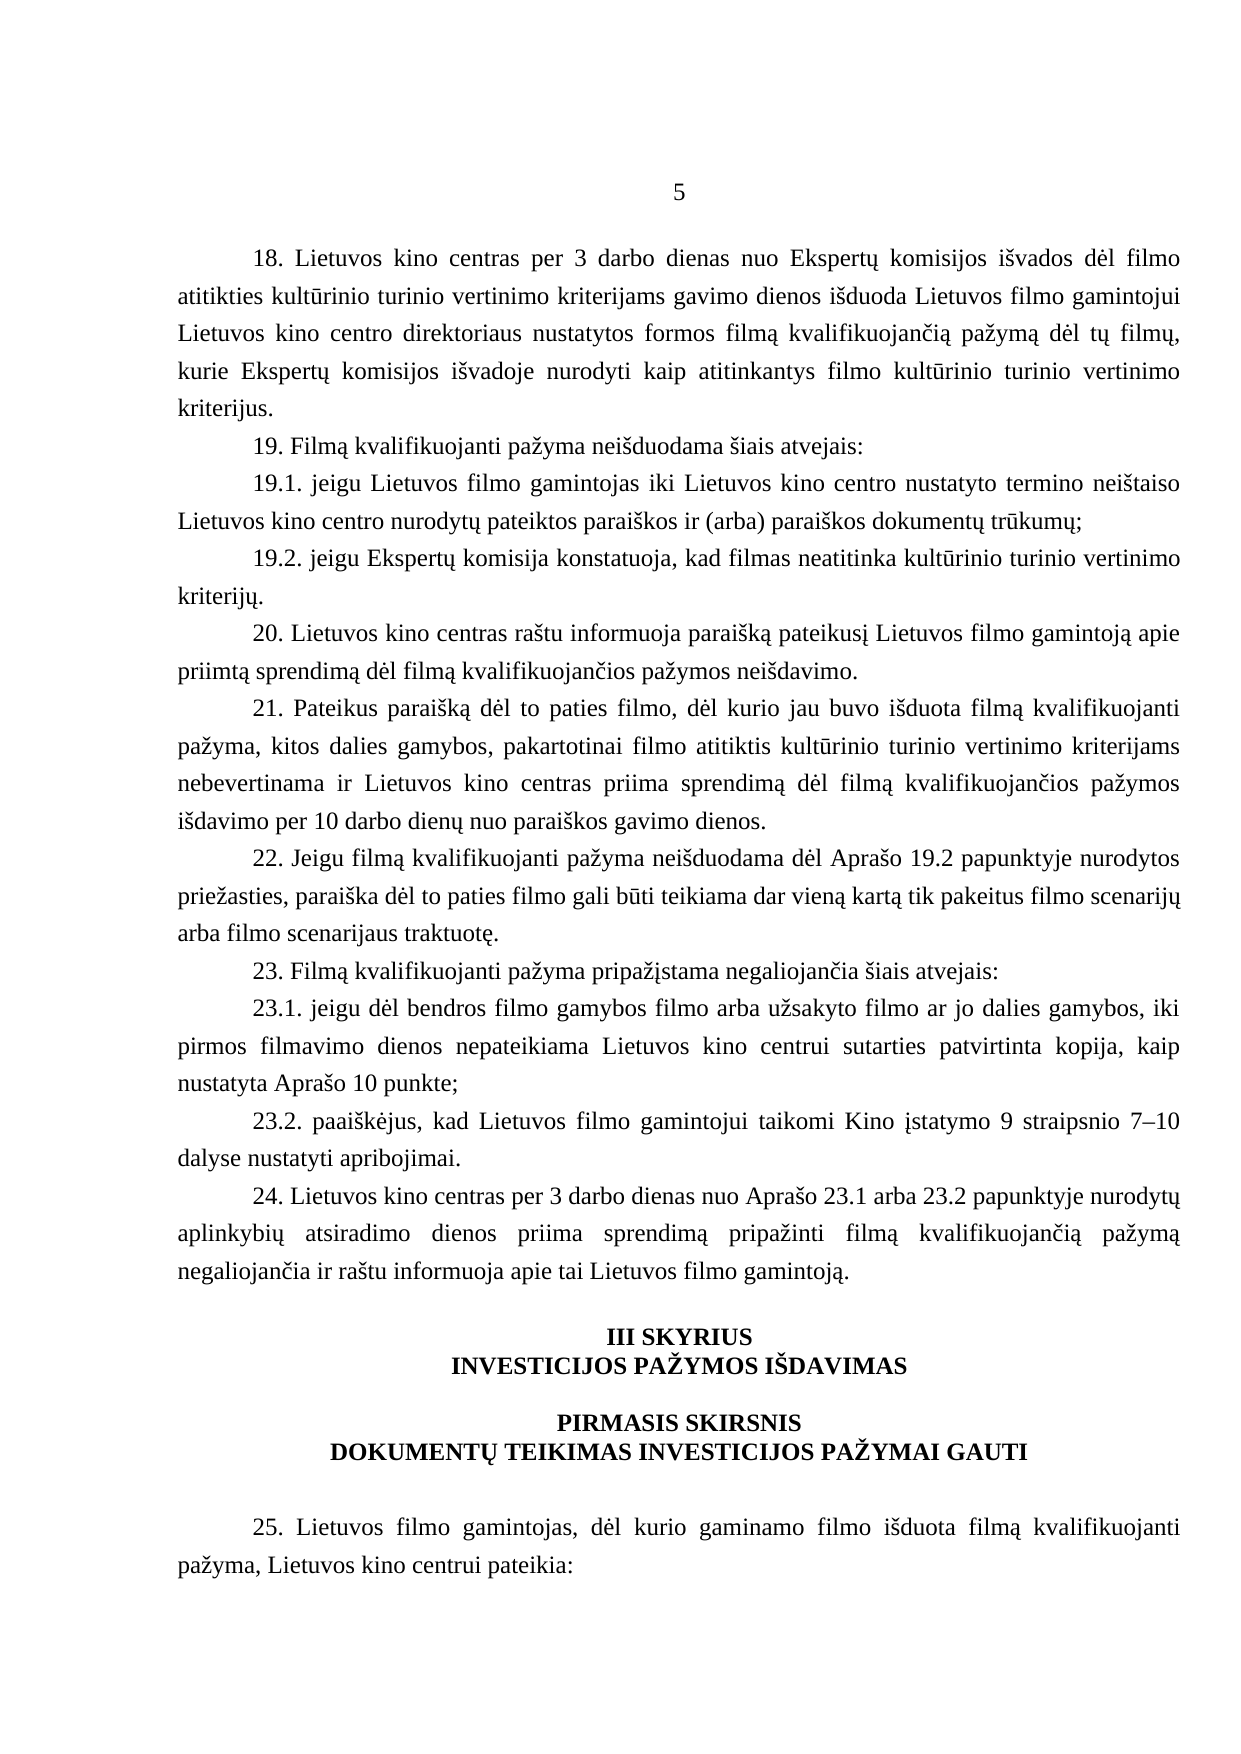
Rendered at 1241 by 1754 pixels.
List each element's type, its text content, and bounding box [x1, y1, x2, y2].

text PIRMASIS SKIRSNIS [177, 1408, 1181, 1437]
text 22. Jeigu filmą kvalifikuojanti pažyma neišduodama dėl Aprašo 19.2 papunktyje nurodytos priežasties, paraiška dėl to paties filmo gali būti teikiama dar vieną kartą tik pakeitus filmo scenarijų arba filmo scenarijaus traktuotę. [177, 835, 1181, 947]
text DOKUMENTŲ TEIKIMAS INVESTICIJOS PAŽYMAI GAUTI [177, 1437, 1181, 1466]
text 20. Lietuvos kino centras raštu informuoja paraišką pateikusį Lietuvos filmo gamintoją apie priimtą sprendimą dėl filmą kvalifikuojančios pažymos neišdavimo. [177, 610, 1181, 685]
text 19. Filmą kvalifikuojanti pažyma neišduodama šiais atvejais: [177, 422, 1181, 460]
text INVESTICIJOS PAŽYMOS IŠDAVIMAS [177, 1351, 1181, 1380]
text 24. Lietuvos kino centras per 3 darbo dienas nuo Aprašo 23.1 arba 23.2 papunktyje nurodytų aplinkybių atsiradimo dienos priima sprendimą pripažinti filmą kvalifikuojančią pažymą negaliojančia ir raštu informuoja apie tai Lietuvos filmo gamintoją. [177, 1172, 1181, 1285]
text 19.1. jeigu Lietuvos filmo gamintojas iki Lietuvos kino centro nustatyto termino neištaiso Lietuvos kino centro nurodytų pateiktos paraiškos ir (arba) paraiškos dokumentų trūkumų; [177, 460, 1181, 535]
text 23.2. paaiškėjus, kad Lietuvos filmo gamintojui taikomi Kino įstatymo 9 straipsnio 7–10 dalyse nustatyti apribojimai. [177, 1097, 1181, 1172]
text 23. Filmą kvalifikuojanti pažyma pripažįstama negaliojančia šiais atvejais: [177, 947, 1181, 985]
text 21. Pateikus paraišką dėl to paties filmo, dėl kurio jau buvo išduota filmą kvalifikuojanti pažyma, kitos dalies gamybos, pakartotinai filmo atitiktis kultūrinio turinio vertinimo kriterijams nebevertinama ir Lietuvos kino centras priima sprendimą dėl filmą kvalifikuojančios pažymos išdavimo per 10 darbo dienų nuo paraiškos gavimo dienos. [177, 685, 1181, 835]
text 23.1. jeigu dėl bendros filmo gamybos filmo arba užsakyto filmo ar jo dalies gamybos, iki pirmos filmavimo dienos nepateikiama Lietuvos kino centrui sutarties patvirtinta kopija, kaip nustatyta Aprašo 10 punkte; [177, 985, 1181, 1097]
text 18. Lietuvos kino centras per 3 darbo dienas nuo Ekspertų komisijos išvados dėl filmo atitikties kultūrinio turinio vertinimo kriterijams gavimo dienos išduoda Lietuvos filmo gamintojui Lietuvos kino centro direktoriaus nustatytos formos filmą kvalifikuojančią pažymą dėl tų filmų, kurie Ekspertų komisijos išvadoje nurodyti kaip atitinkantys filmo kultūrinio turinio vertinimo kriterijus. [177, 235, 1181, 422]
text III SKYRIUS [177, 1322, 1181, 1351]
text 25. Lietuvos filmo gamintojas, dėl kurio gaminamo filmo išduota filmą kvalifikuojanti pažyma, Lietuvos kino centrui pateikia: [177, 1503, 1181, 1578]
text 19.2. jeigu Ekspertų komisija konstatuoja, kad filmas neatitinka kultūrinio turinio vertinimo kriterijų. [177, 535, 1181, 610]
